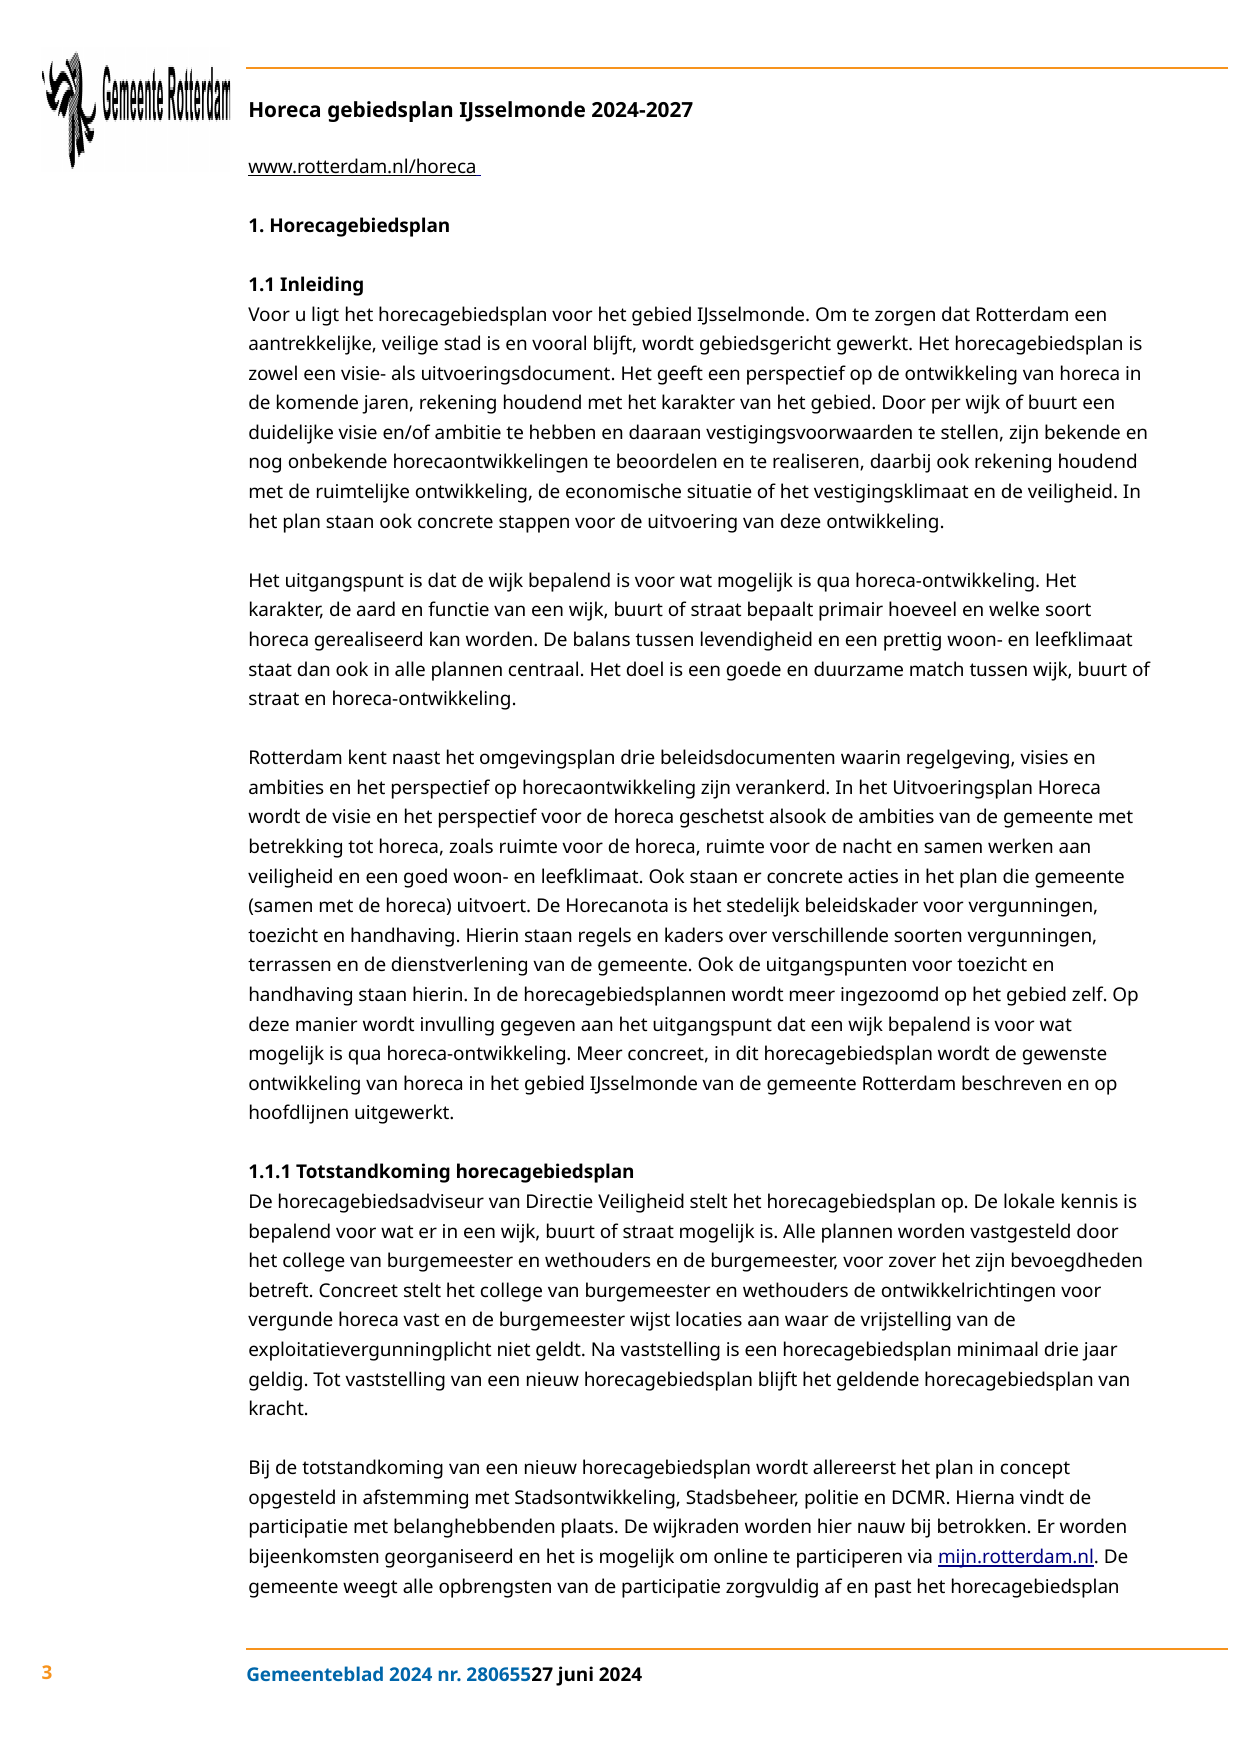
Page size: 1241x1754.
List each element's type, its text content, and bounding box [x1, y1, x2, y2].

text Bij de totstandkoming van een nieuw horecagebiedsplan wordt allereerst het plan in concept opgesteld in afstemming met Stadsontwikkeling, Stadsbeheer, politie en DCMR. Hierna vindt de participatie met belanghebbenden plaats. De wijkraden worden hier nauw bij betrokken. Er worden bijeenkomsten georganiseerd en het is mogelijk om online te participeren via mijn.rotterdam.nl. De gemeente weegt alle opbrengsten van de participatie zorgvuldig af en past het horecagebiedsplan [248, 1454, 1152, 1599]
text 1. Horecagebiedsplan [248, 212, 1152, 238]
text Voor u ligt het horecagebiedsplan voor het gebied IJsselmonde. Om te zorgen dat Rotterdam een aantrekkelijke, veilige stad is en vooral blijft, wordt gebiedsgericht gewerkt. Het horecagebiedsplan is zowel een visie- als uitvoeringsdocument. Het geeft een perspectief op de ontwikkeling van horeca in de komende jaren, rekening houdend met het karakter van het gebied. Door per wijk of buurt een duidelijke visie en/of ambitie te hebben en daaraan vestigingsvoorwaarden te stellen, zijn bekende en nog onbekende horecaontwikkelingen te beoordelen en te realiseren, daarbij ook rekening houdend met de ruimtelijke ontwikkeling, de economische situatie of het vestigingsklimaat en de veiligheid. In het plan staan ook concrete stappen voor de uitvoering van deze ontwikkeling. [248, 301, 1152, 534]
text Horeca gebiedsplan IJsselmonde 2024-2027 [248, 95, 1152, 123]
picture [41, 47, 231, 172]
text Het uitgangspunt is dat de wijk bepalend is voor wat mogelijk is qua horeca-ontwikkeling. Het karakter, de aard en functie van een wijk, buurt of straat bepaalt primair hoeveel en welke soort horeca gerealiseerd kan worden. De balans tussen levendigheid en een prettig woon- en leefklimaat staat dan ook in alle plannen centraal. Het doel is een goede en duurzame match tussen wijk, buurt of straat en horeca-ontwikkeling. [248, 567, 1152, 711]
text 1.1.1 Totstandkoming horecagebiedsplan [248, 1159, 1152, 1184]
text 1.1 Inleiding [248, 271, 1152, 297]
text www.rotterdam.nl/horeca [248, 153, 1152, 179]
text De horecagebiedsadviseur van Directie Veiligheid stelt het horecagebiedsplan op. De lokale kennis is bepalend voor wat er in een wijk, buurt of straat mogelijk is. Alle plannen worden vastgesteld door het college van burgemeester en wethouders en de burgemeester, voor zover het zijn bevoegdheden betreft. Concreet stelt het college van burgemeester en wethouders de ontwikkelrichtingen voor vergunde horeca vast en de burgemeester wijst locaties aan waar de vrijstelling van de exploitatievergunningplicht niet geldt. Na vaststelling is een horecagebiedsplan minimaal drie jaar geldig. Tot vaststelling van een nieuw horecagebiedsplan blijft het geldende horecagebiedsplan van kracht. [248, 1188, 1152, 1421]
text Rotterdam kent naast het omgevingsplan drie beleidsdocumenten waarin regelgeving, visies en ambities en het perspectief op horecaontwikkeling zijn verankerd. In het Uitvoeringsplan Horeca wordt de visie en het perspectief voor de horeca geschetst alsook de ambities van de gemeente met betrekking tot horeca, zoals ruimte voor de horeca, ruimte voor de nacht en samen werken aan veiligheid en een goed woon- en leefklimaat. Ook staan er concrete acties in het plan die gemeente (samen met de horeca) uitvoert. De Horecanota is het stedelijk beleidskader voor vergunningen, toezicht en handhaving. Hierin staan regels en kaders over verschillende soorten vergunningen, terrassen en de dienstverlening van de gemeente. Ook de uitgangspunten voor toezicht en handhaving staan hierin. In de horecagebiedsplannen wordt meer ingezoomd op het gebied zelf. Op deze manier wordt invulling gegeven aan het uitgangspunt dat een wijk bepalend is voor wat mogelijk is qua horeca-ontwikkeling. Meer concreet, in dit horecagebiedsplan wordt de gewenste ontwikkeling van horeca in het gebied IJsselmonde van de gemeente Rotterdam beschreven en op hoofdlijnen uitgewerkt. [248, 744, 1152, 1125]
